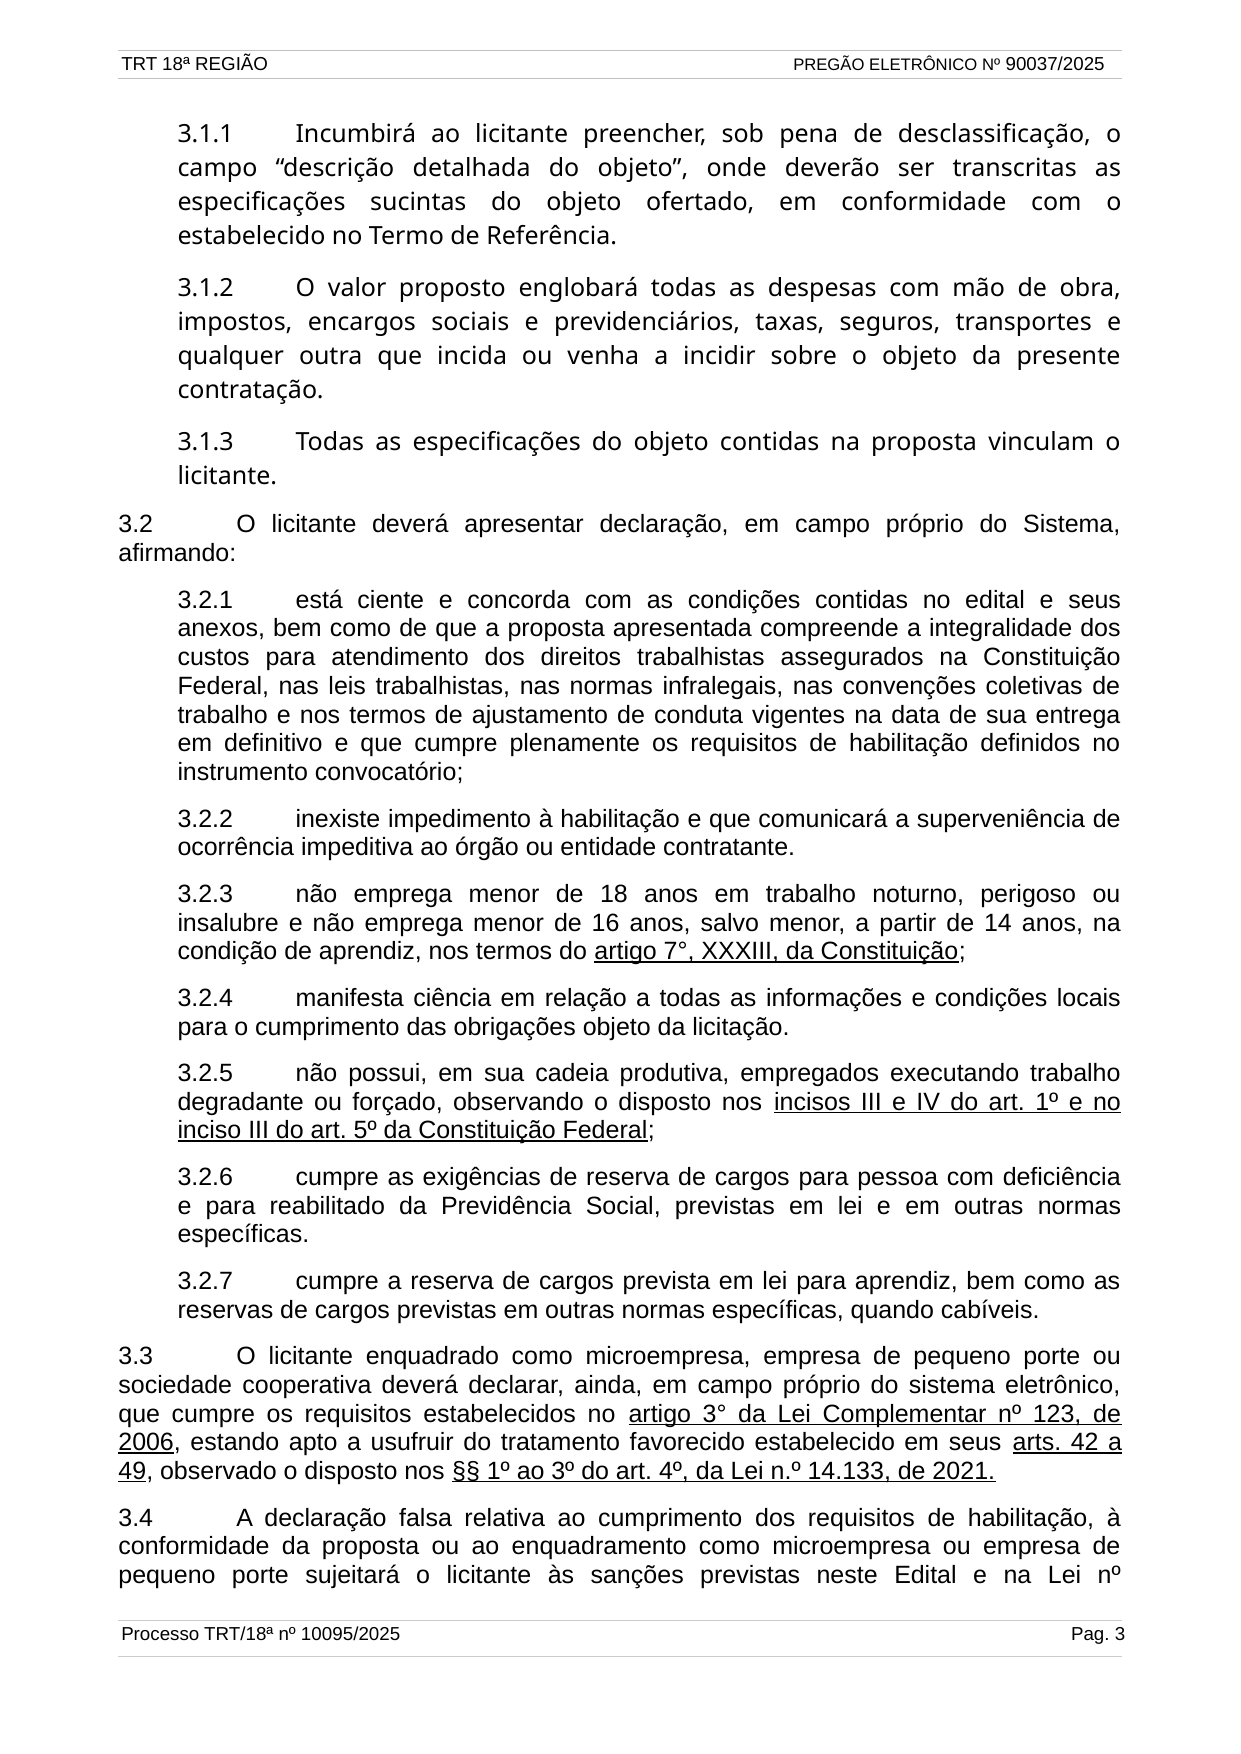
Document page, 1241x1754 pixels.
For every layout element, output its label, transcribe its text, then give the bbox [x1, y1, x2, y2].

text 3.1.3 Todas as especificações do objeto contidas na proposta vinculam o licitante. [177, 423, 1122, 492]
text 3.1.1 Incumbirá ao licitante preencher, sob pena de desclassificação, o campo “descrição detalhada do objeto”, onde deverão ser transcritas as especificações sucintas do objeto ofertado, em conformidade com o estabelecido no Termo de Referência. [177, 116, 1122, 252]
text 3.2.5 não possui, em sua cadeia produtiva, empregados executando trabalho degradante ou forçado, observando o disposto nos incisos III e IV do art. 1º e no inciso III do art. 5º da Constituição Federal; [177, 1058, 1122, 1144]
text 3.2.3 não emprega menor de 18 anos em trabalho noturno, perigoso ou insalubre e não emprega menor de 16 anos, salvo menor, a partir de 14 anos, na condição de aprendiz, nos termos do artigo 7°, XXXIII, da Constituição; [177, 879, 1122, 965]
text 3.2.4 manifesta ciência em relação a todas as informações e condições locais para o cumprimento das obrigações objeto da licitação. [177, 983, 1122, 1040]
text 3.2.2 inexiste impedimento à habilitação e que comunicará a superveniência de ocorrência impeditiva ao órgão ou entidade contratante. [177, 803, 1122, 861]
text 3.2.7 cumpre a reserva de cargos prevista em lei para aprendiz, bem como as reservas de cargos previstas em outras normas específicas, quando cabíveis. [177, 1266, 1122, 1323]
text 3.1.2 O valor proposto englobará todas as despesas com mão de obra, impostos, encargos sociais e previdenciários, taxas, seguros, transportes e qualquer outra que incida ou venha a incidir sobre o objeto da presente contratação. [177, 269, 1122, 406]
text 3.2.6 cumpre as exigências de reserva de cargos para pessoa com deficiência e para reabilitado da Previdência Social, previstas em lei e em outras normas específicas. [177, 1162, 1122, 1248]
text 3.4 A declaração falsa relativa ao cumprimento dos requisitos de habilitação, à conformidade da proposta ou ao enquadramento como microempresa ou empresa de pequeno porte sujeitará o licitante às sanções previstas neste Edital e na Lei nº [118, 1502, 1122, 1589]
text 3.2.1 está ciente e concorda com as condições contidas no edital e seus anexos, bem como de que a proposta apresentada compreende a integralidade dos custos para atendimento dos direitos trabalhistas assegurados na Constituição Federal, nas leis trabalhistas, nas normas infralegais, nas convenções coletivas de trabalho e nos termos de ajustamento de conduta vigentes na data de sua entrega em definitivo e que cumpre plenamente os requisitos de habilitação definidos no instrumento convocatório; [177, 584, 1122, 786]
text 3.3 O licitante enquadrado como microempresa, empresa de pequeno porte ou sociedade cooperativa deverá declarar, ainda, em campo próprio do sistema eletrônico, que cumpre os requisitos estabelecidos no artigo 3° da Lei Complementar nº 123, de 2006, estando apto a usufruir do tratamento favorecido estabelecido em seus arts. 42 a 49, observado o disposto nos §§ 1º ao 3º do art. 4º, da Lei n.º 14.133, de 2021. [118, 1341, 1122, 1485]
text 3.2 O licitante deverá apresentar declaração, em campo próprio do Sistema, afirmando: [118, 509, 1122, 567]
